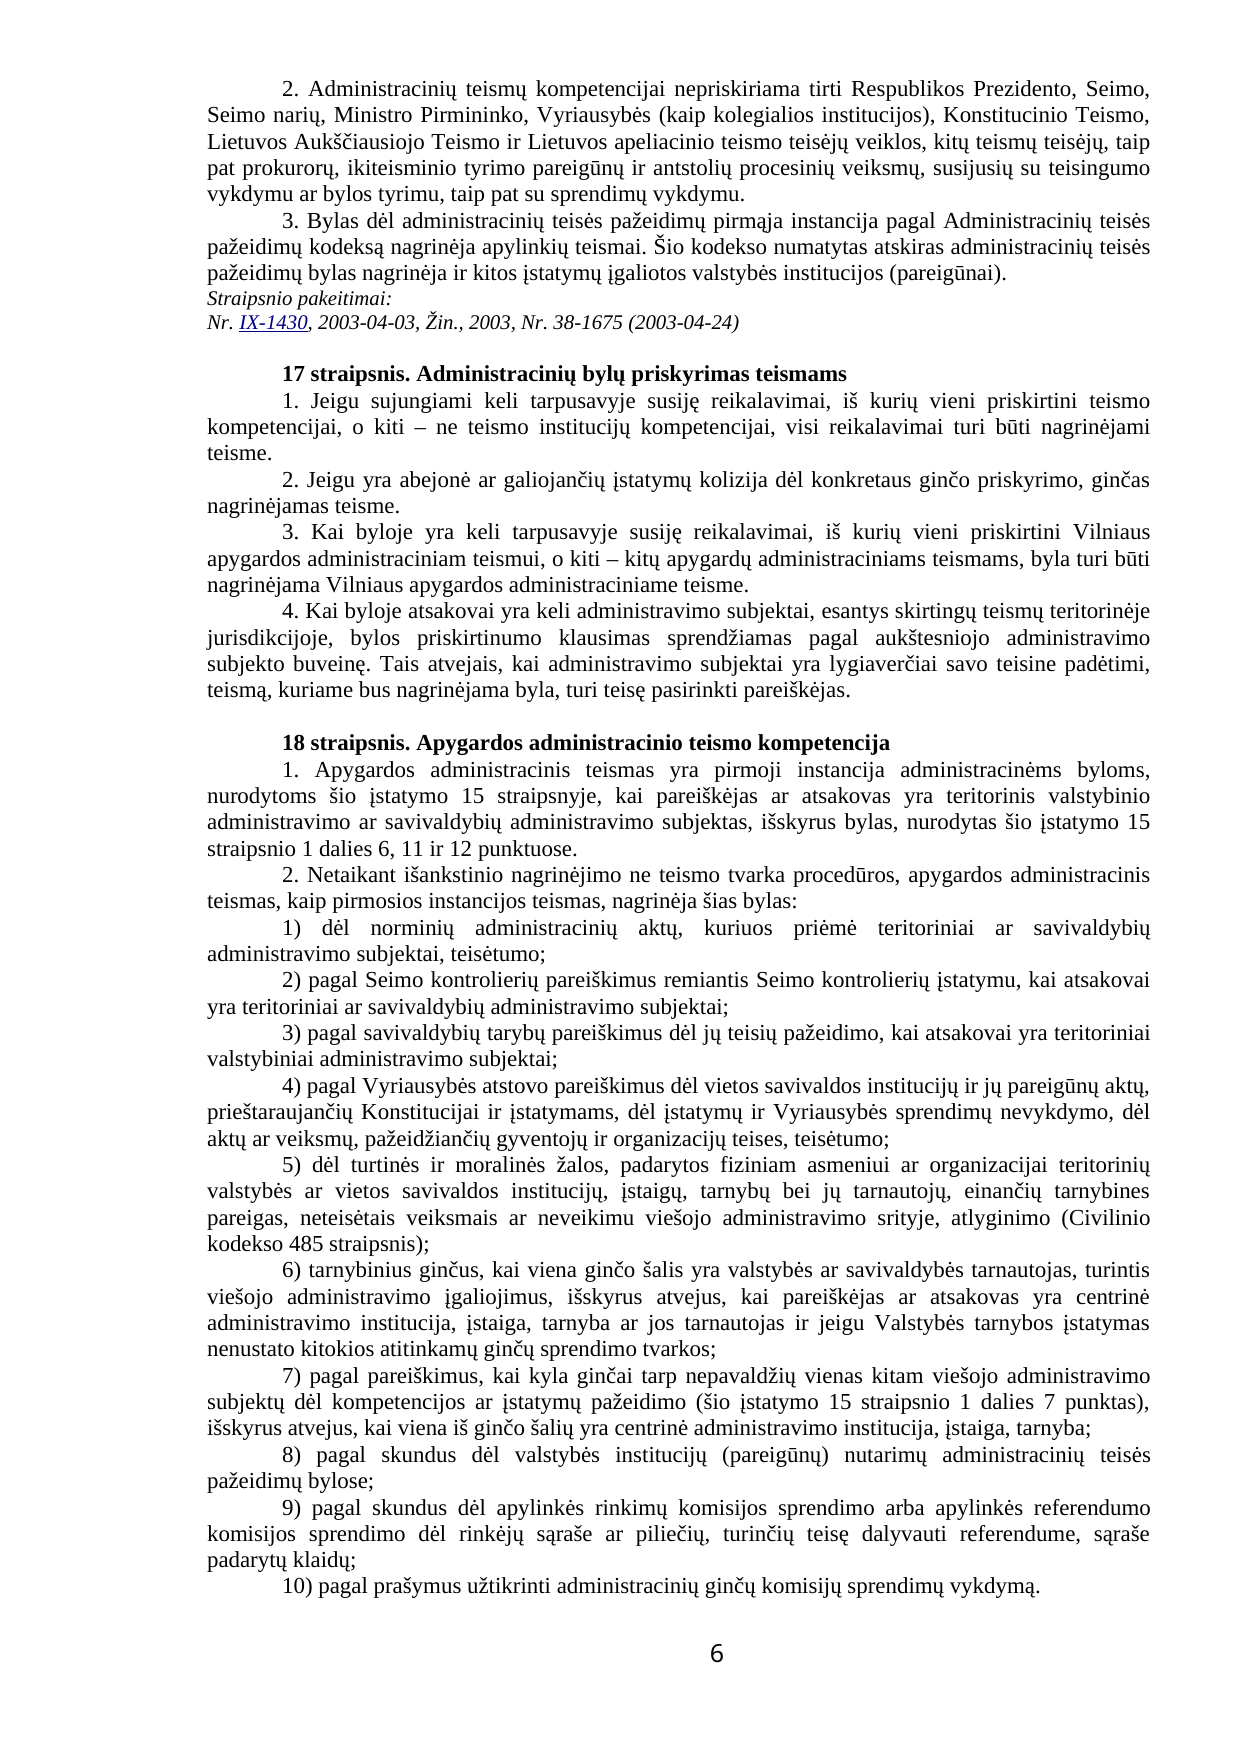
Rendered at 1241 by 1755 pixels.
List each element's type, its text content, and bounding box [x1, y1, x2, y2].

text 2. Netaikant išankstinio nagrinėjimo ne teismo tvarka procedūros, apygardos administracinis teismas, kaip pirmosios instancijos teismas, nagrinėja šias bylas: [207, 861, 1152, 914]
text 6) tarnybinius ginčus, kai viena ginčo šalis yra valstybės ar savivaldybės tarnautojas, turintis viešojo administravimo įgaliojimus, išskyrus atvejus, kai pareiškėjas ar atsakovas yra centrinė administravimo institucija, įstaiga, tarnyba ar jos tarnautojas ir jeigu Valstybės tarnybos įstatymas nenustato kitokios atitinkamų ginčų sprendimo tvarkos; [207, 1256, 1152, 1362]
text 3. Kai byloje yra keli tarpusavyje susiję reikalavimai, iš kurių vieni priskirtini Vilniaus apygardos administraciniam teismui, o kiti – kitų apygardų administraciniams teismams, byla turi būti nagrinėjama Vilniaus apygardos administraciniame teisme. [207, 518, 1152, 597]
text 2. Administracinių teismų kompetencijai nepriskiriama tirti Respublikos Prezidento, Seimo, Seimo narių, Ministro Pirmininko, Vyriausybės (kaip kolegialios institucijos), Konstitucinio Teismo, Lietuvos Aukščiausiojo Teismo ir Lietuvos apeliacinio teismo teisėjų veiklos, kitų teismų teisėjų, taip pat prokurorų, ikiteisminio tyrimo pareigūnų ir antstolių procesinių veiksmų, susijusių su teisingumo vykdymu ar bylos tyrimu, taip pat su sprendimų vykdymu. [207, 75, 1152, 207]
text 18 straipsnis. Apygardos administracinio teismo kompetencija [207, 729, 1152, 756]
text Nr. IX-1430, 2003-04-03, Žin., 2003, Nr. 38-1675 (2003-04-24) [207, 310, 1152, 334]
text Straipsnio pakeitimai: [207, 286, 1152, 310]
text 4) pagal Vyriausybės atstovo pareiškimus dėl vietos savivaldos institucijų ir jų pareigūnų aktų, prieštaraujančių Konstitucijai ir įstatymams, dėl įstatymų ir Vyriausybės sprendimų nevykdymo, dėl aktų ar veiksmų, pažeidžiančių gyventojų ir organizacijų teises, teisėtumo; [207, 1072, 1152, 1151]
text 1. Apygardos administracinis teismas yra pirmoji instancija administracinėms byloms, nurodytoms šio įstatymo 15 straipsnyje, kai pareiškėjas ar atsakovas yra teritorinis valstybinio administravimo ar savivaldybių administravimo subjektas, išskyrus bylas, nurodytas šio įstatymo 15 straipsnio 1 dalies 6, 11 ir 12 punktuose. [207, 756, 1152, 861]
text 2) pagal Seimo kontrolierių pareiškimus remiantis Seimo kontrolierių įstatymu, kai atsakovai yra teritoriniai ar savivaldybių administravimo subjektai; [207, 966, 1152, 1019]
text 8) pagal skundus dėl valstybės institucijų (pareigūnų) nutarimų administracinių teisės pažeidimų bylose; [207, 1441, 1152, 1493]
text 1. Jeigu sujungiami keli tarpusavyje susiję reikalavimai, iš kurių vieni priskirtini teismo kompetencijai, o kiti – ne teismo institucijų kompetencijai, visi reikalavimai turi būti nagrinėjami teisme. [207, 387, 1152, 466]
text 4. Kai byloje atsakovai yra keli administravimo subjektai, esantys skirtingų teismų teritorinėje jurisdikcijoje, bylos priskirtinumo klausimas sprendžiamas pagal aukštesniojo administravimo subjekto buveinę. Tais atvejais, kai administravimo subjektai yra lygiaverčiai savo teisine padėtimi, teismą, kuriame bus nagrinėjama byla, turi teisę pasirinkti pareiškėjas. [207, 597, 1152, 703]
text 9) pagal skundus dėl apylinkės rinkimų komisijos sprendimo arba apylinkės referendumo komisijos sprendimo dėl rinkėjų sąraše ar piliečių, turinčių teisę dalyvauti referendume, sąraše padarytų klaidų; [207, 1493, 1152, 1573]
text 7) pagal pareiškimus, kai kyla ginčai tarp nepavaldžių vienas kitam viešojo administravimo subjektų dėl kompetencijos ar įstatymų pažeidimo (šio įstatymo 15 straipsnio 1 dalies 7 punktas), išskyrus atvejus, kai viena iš ginčo šalių yra centrinė administravimo institucija, įstaiga, tarnyba; [207, 1362, 1152, 1441]
text 3) pagal savivaldybių tarybų pareiškimus dėl jų teisių pažeidimo, kai atsakovai yra teritoriniai valstybiniai administravimo subjektai; [207, 1019, 1152, 1072]
text 1) dėl norminių administracinių aktų, kuriuos priėmė teritoriniai ar savivaldybių administravimo subjektai, teisėtumo; [207, 914, 1152, 966]
text 10) pagal prašymus užtikrinti administracinių ginčų komisijų sprendimų vykdymą. [207, 1573, 1152, 1599]
text 3. Bylas dėl administracinių teisės pažeidimų pirmąja instancija pagal Administracinių teisės pažeidimų kodeksą nagrinėja apylinkių teismai. Šio kodekso numatytas atskiras administracinių teisės pažeidimų bylas nagrinėja ir kitos įstatymų įgaliotos valstybės institucijos (pareigūnai). [207, 207, 1152, 286]
text 5) dėl turtinės ir moralinės žalos, padarytos fiziniam asmeniui ar organizacijai teritorinių valstybės ar vietos savivaldos institucijų, įstaigų, tarnybų bei jų tarnautojų, einančių tarnybines pareigas, neteisėtais veiksmais ar neveikimu viešojo administravimo srityje, atlyginimo (Civilinio kodekso 485 straipsnis); [207, 1151, 1152, 1256]
text 17 straipsnis. Administracinių bylų priskyrimas teismams [207, 360, 1152, 387]
text 2. Jeigu yra abejonė ar galiojančių įstatymų kolizija dėl konkretaus ginčo priskyrimo, ginčas nagrinėjamas teisme. [207, 466, 1152, 518]
